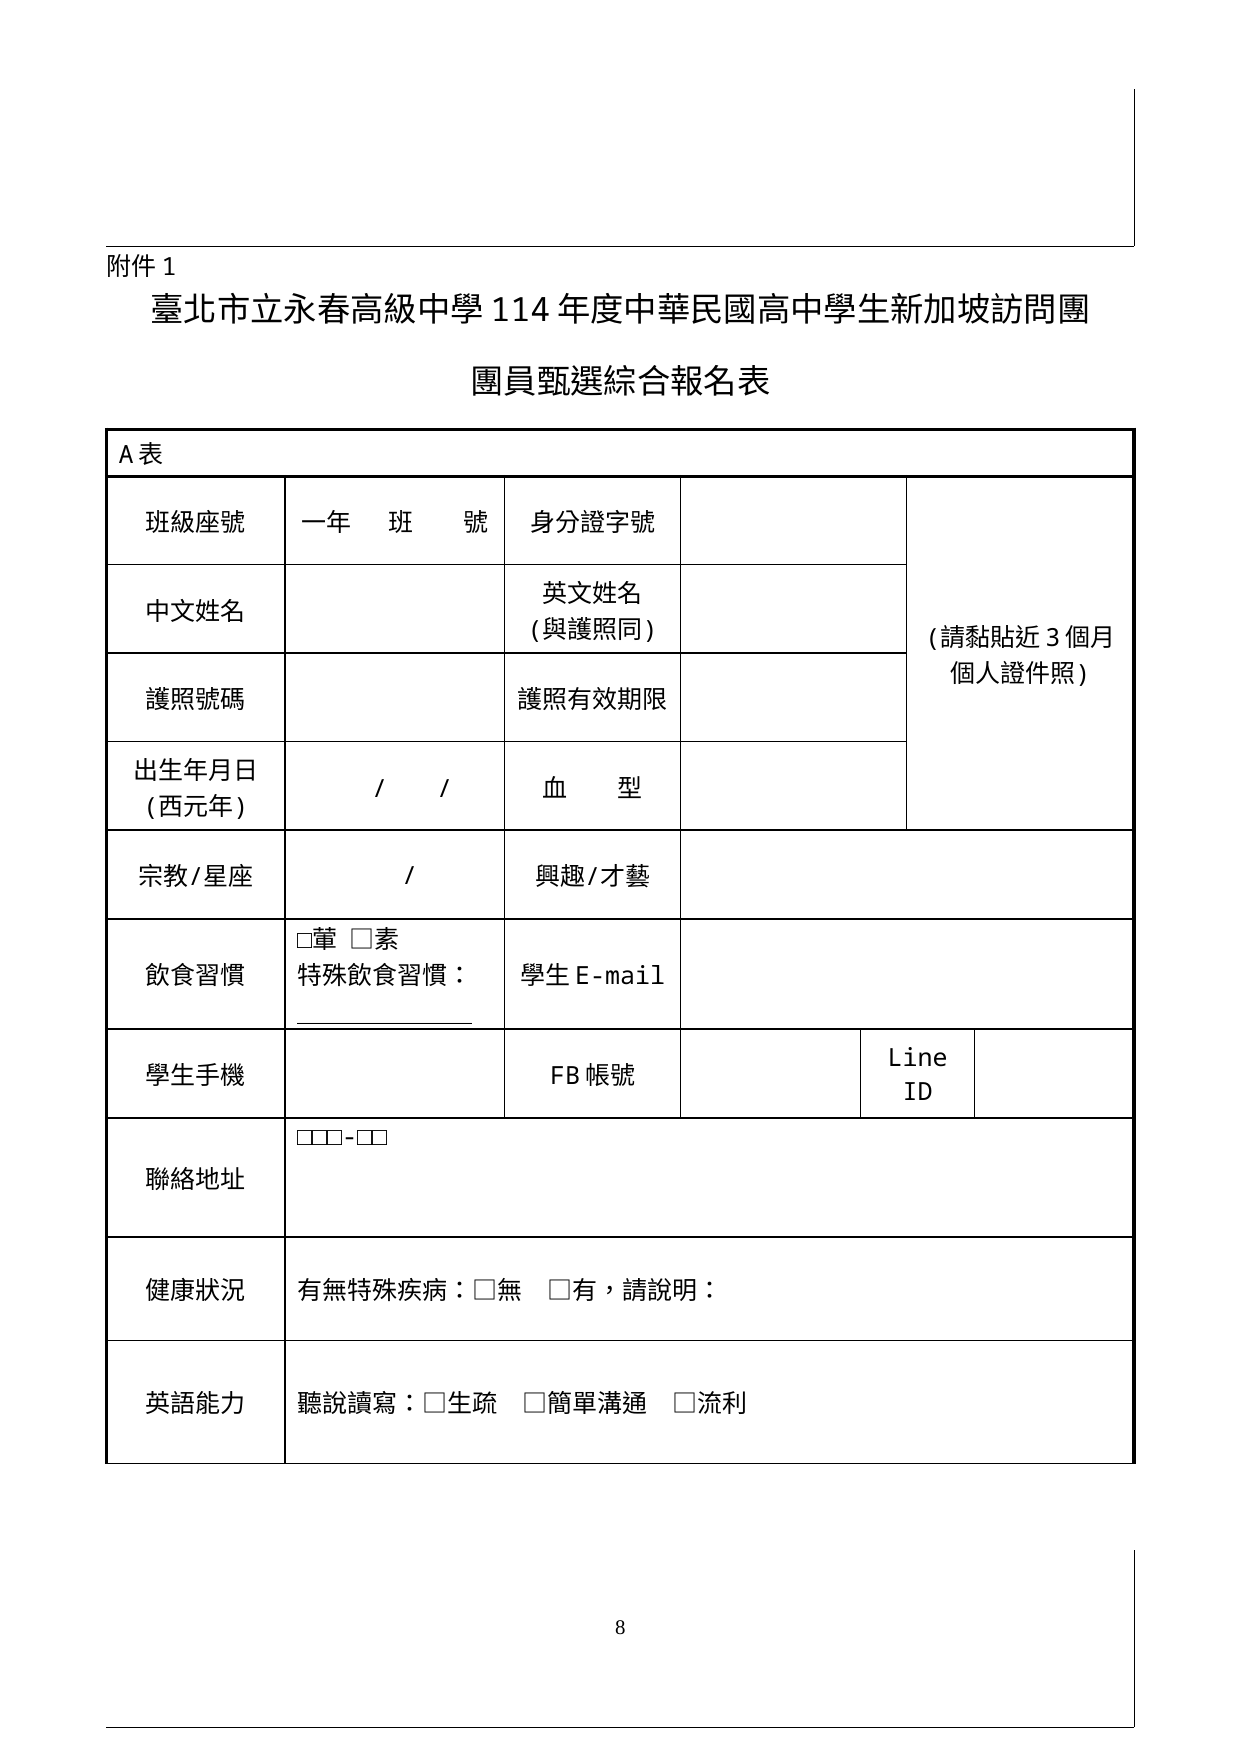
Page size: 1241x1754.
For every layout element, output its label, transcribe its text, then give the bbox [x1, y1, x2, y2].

table_cell 興趣/才藝 [505, 831, 680, 918]
table_cell 班級座號 [108, 478, 284, 563]
table_cell 聯絡地址 [108, 1119, 284, 1236]
table_cell [681, 478, 906, 563]
table_cell 英文姓名 (與護照同) [505, 565, 680, 652]
text 臺北市立永春高級中學114年度中華民國高中學生新加坡訪問團 [106, 282, 1134, 331]
table_cell 護照號碼 [108, 654, 284, 741]
table_cell FB帳號 [505, 1030, 680, 1117]
table_cell 健康狀況 [108, 1238, 284, 1339]
table_cell 宗教/星座 [108, 831, 284, 918]
table_cell (請黏貼近3個月 個人證件照) [907, 478, 1132, 829]
table_cell 護照有效期限 [505, 654, 680, 741]
table_cell 聽說讀寫：□生疏 □簡單溝通 □流利 [286, 1341, 1132, 1463]
table_cell [681, 1030, 860, 1117]
table_cell [681, 742, 906, 829]
table_cell 英語能力 [108, 1341, 284, 1463]
table_header A表 [108, 431, 1132, 475]
table_cell 一年 班 號 [286, 478, 504, 563]
table_cell 飲食習慣 [108, 920, 284, 1028]
table_cell 學生E-mail [505, 920, 680, 1028]
table_cell □□□-□□ [286, 1119, 1132, 1236]
table_cell [286, 1030, 504, 1117]
table_cell [286, 565, 504, 652]
table_cell [681, 565, 906, 652]
table_cell 血 型 [505, 742, 680, 829]
text 團員甄選綜合報名表 [106, 355, 1134, 403]
text 附件1 [106, 246, 1134, 282]
table_cell □葷 □素 特殊飲食習慣：＿＿＿＿＿＿＿ [286, 920, 504, 1028]
table_cell [681, 831, 1132, 918]
table_cell 有無特殊疾病：□無 □有，請說明： [286, 1238, 1132, 1339]
table_cell 出生年月日 (西元年) [108, 742, 284, 829]
table_cell / [286, 831, 504, 918]
table_cell 身分證字號 [505, 478, 680, 563]
table_cell [681, 654, 906, 741]
table_cell [681, 920, 1132, 1028]
table_cell [975, 1030, 1132, 1117]
table_cell Line ID [861, 1030, 974, 1117]
table_cell / / [286, 742, 504, 829]
table_cell [286, 654, 504, 741]
table_cell 學生手機 [108, 1030, 284, 1117]
table_cell 中文姓名 [108, 565, 284, 652]
